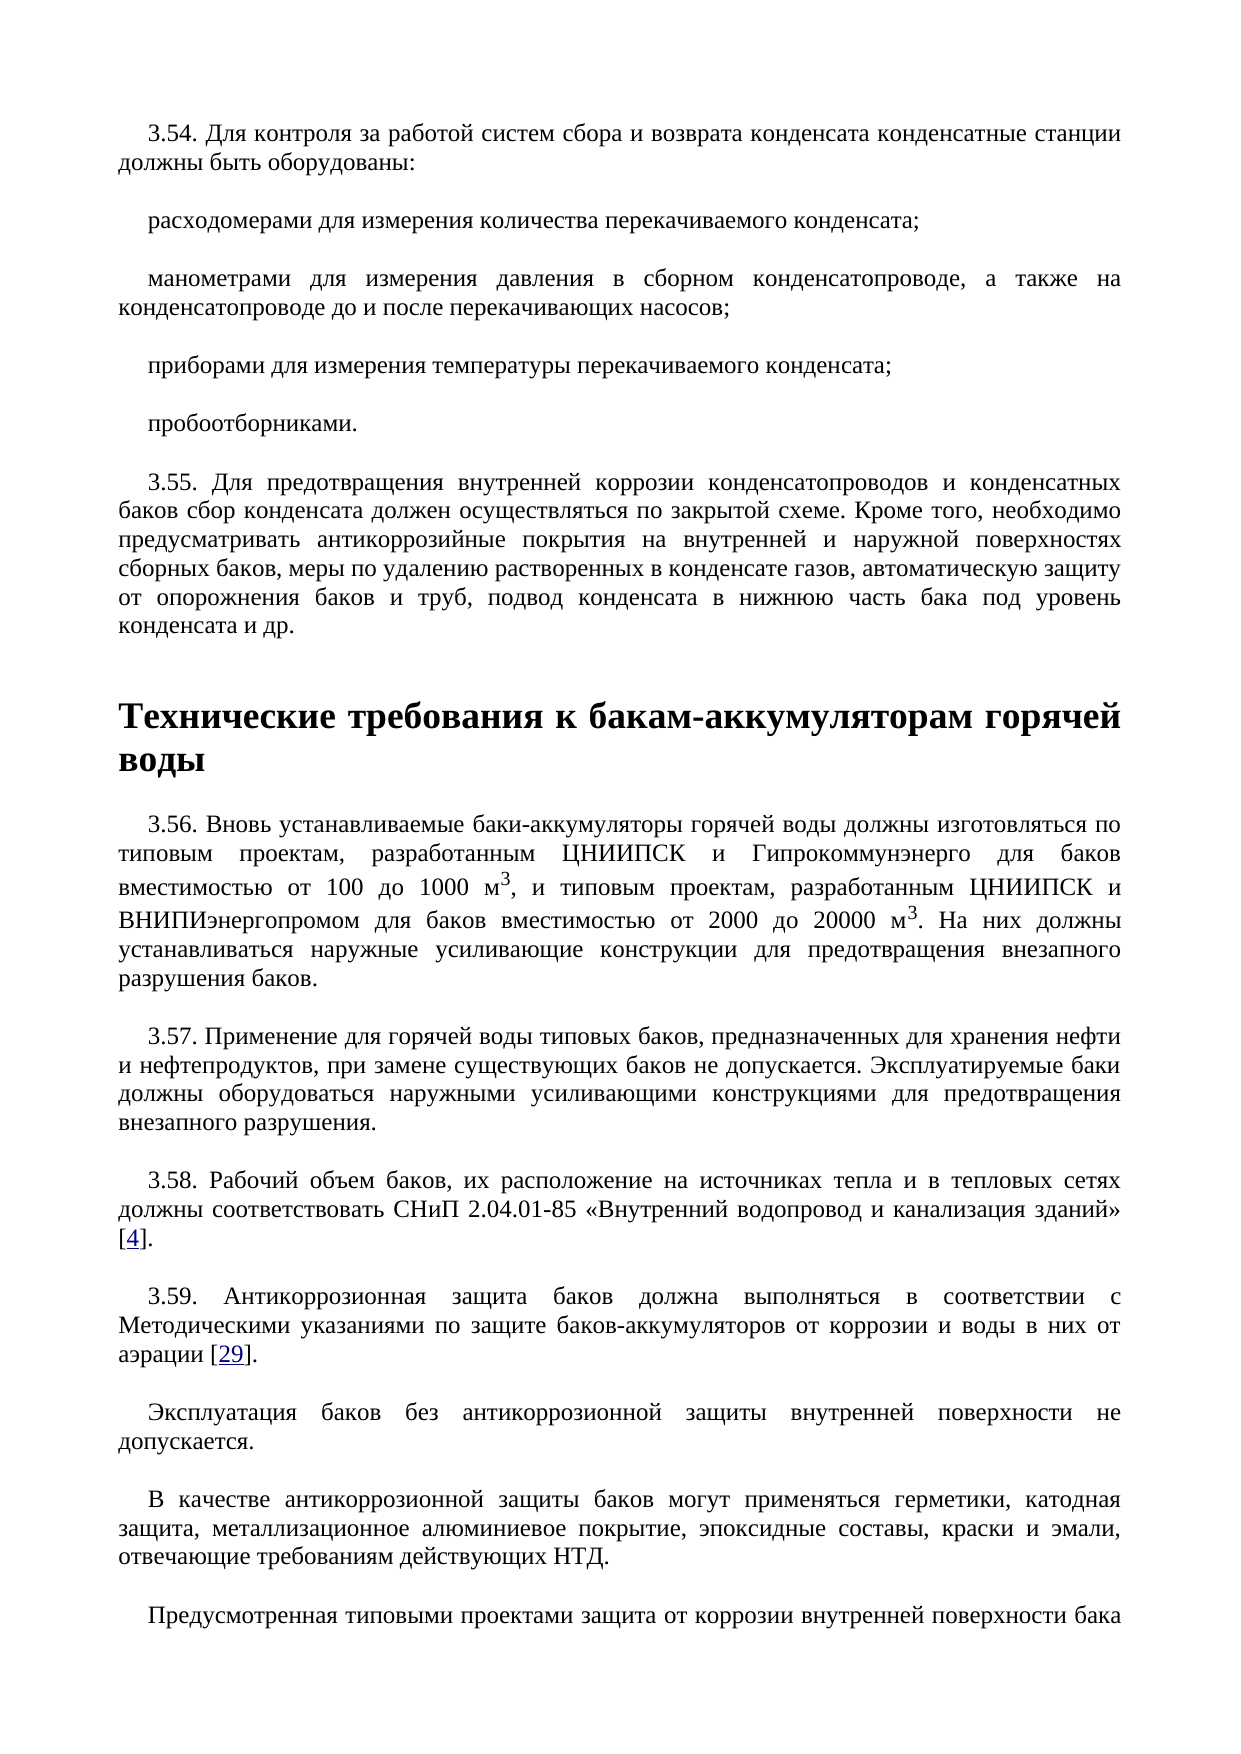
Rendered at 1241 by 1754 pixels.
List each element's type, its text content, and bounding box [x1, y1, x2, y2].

text манометрами для измерения давления в сборном конденсатопроводе, а также на конденсатопроводе до и после перекачивающих насосов; [118, 263, 1122, 321]
text Эксплуатация баков без антикоррозионной защиты внутренней поверхности не допускается. [118, 1397, 1122, 1454]
text 3.59. Антикоррозионная защита баков должна выполняться в соответствии с Методическими указаниями по защите баков-аккумуляторов от коррозии и воды в них от аэрации [29]. [118, 1281, 1122, 1367]
text пробоотборниками. [118, 408, 1122, 437]
text 3.58. Рабочий объем баков, их расположение на источниках тепла и в тепловых сетях должны соответствовать СНиП 2.04.01-85 «Внутренний водопровод и канализация зданий» [4]. [118, 1166, 1122, 1252]
text 3.57. Применение для горячей воды типовых баков, предназначенных для хранения нефти и нефтепродуктов, при замене существующих баков не допускается. Эксплуатируемые баки должны оборудоваться наружными усиливающими конструкциями для предотвращения внезапного разрушения. [118, 1021, 1122, 1136]
text 3.54. Для контроля за работой систем сбора и возврата конденсата конденсатные станции должны быть оборудованы: [118, 118, 1122, 176]
text приборами для измерения температуры перекачиваемого конденсата; [118, 350, 1122, 379]
text 3.56. Вновь устанавливаемые баки-аккумуляторы горячей воды должны изготовляться по типовым проектам, разработанным ЦНИИПСК и Гипрокоммунэнерго для баков вместимостью от 100 до 1000 м3, и типовым проектам, разработанным ЦНИИПСК и ВНИПИэнергопромом для баков вместимостью от 2000 до 20000 м3. На них должны устанавливаться наружные усиливающие конструкции для предотвращения внезапного разрушения баков. [118, 809, 1122, 992]
text Предусмотренная типовыми проектами защита от коррозии внутренней поверхности бака [118, 1600, 1122, 1628]
text В качестве антикоррозионной защиты баков могут применяться герметики, катодная защита, металлизационное алюминиевое покрытие, эпоксидные составы, краски и эмали, отвечающие требованиям действующих НТД. [118, 1484, 1122, 1570]
text 3.55. Для предотвращения внутренней коррозии конденсатопроводов и конденсатных баков сбор конденсата должен осуществляться по закрытой схеме. Кроме того, необходимо предусматривать антикоррозийные покрытия на внутренней и наружной поверхностях сборных баков, меры по удалению растворенных в конденсате газов, автоматическую защиту от опорожнения баков и труб, подвод конденсата в нижнюю часть бака под уровень конденсата и др. [118, 467, 1122, 639]
text расходомерами для измерения количества перекачиваемого конденсата; [118, 205, 1122, 234]
subtitle Технические требования к бакам-аккумуляторам горячей воды [118, 694, 1122, 780]
